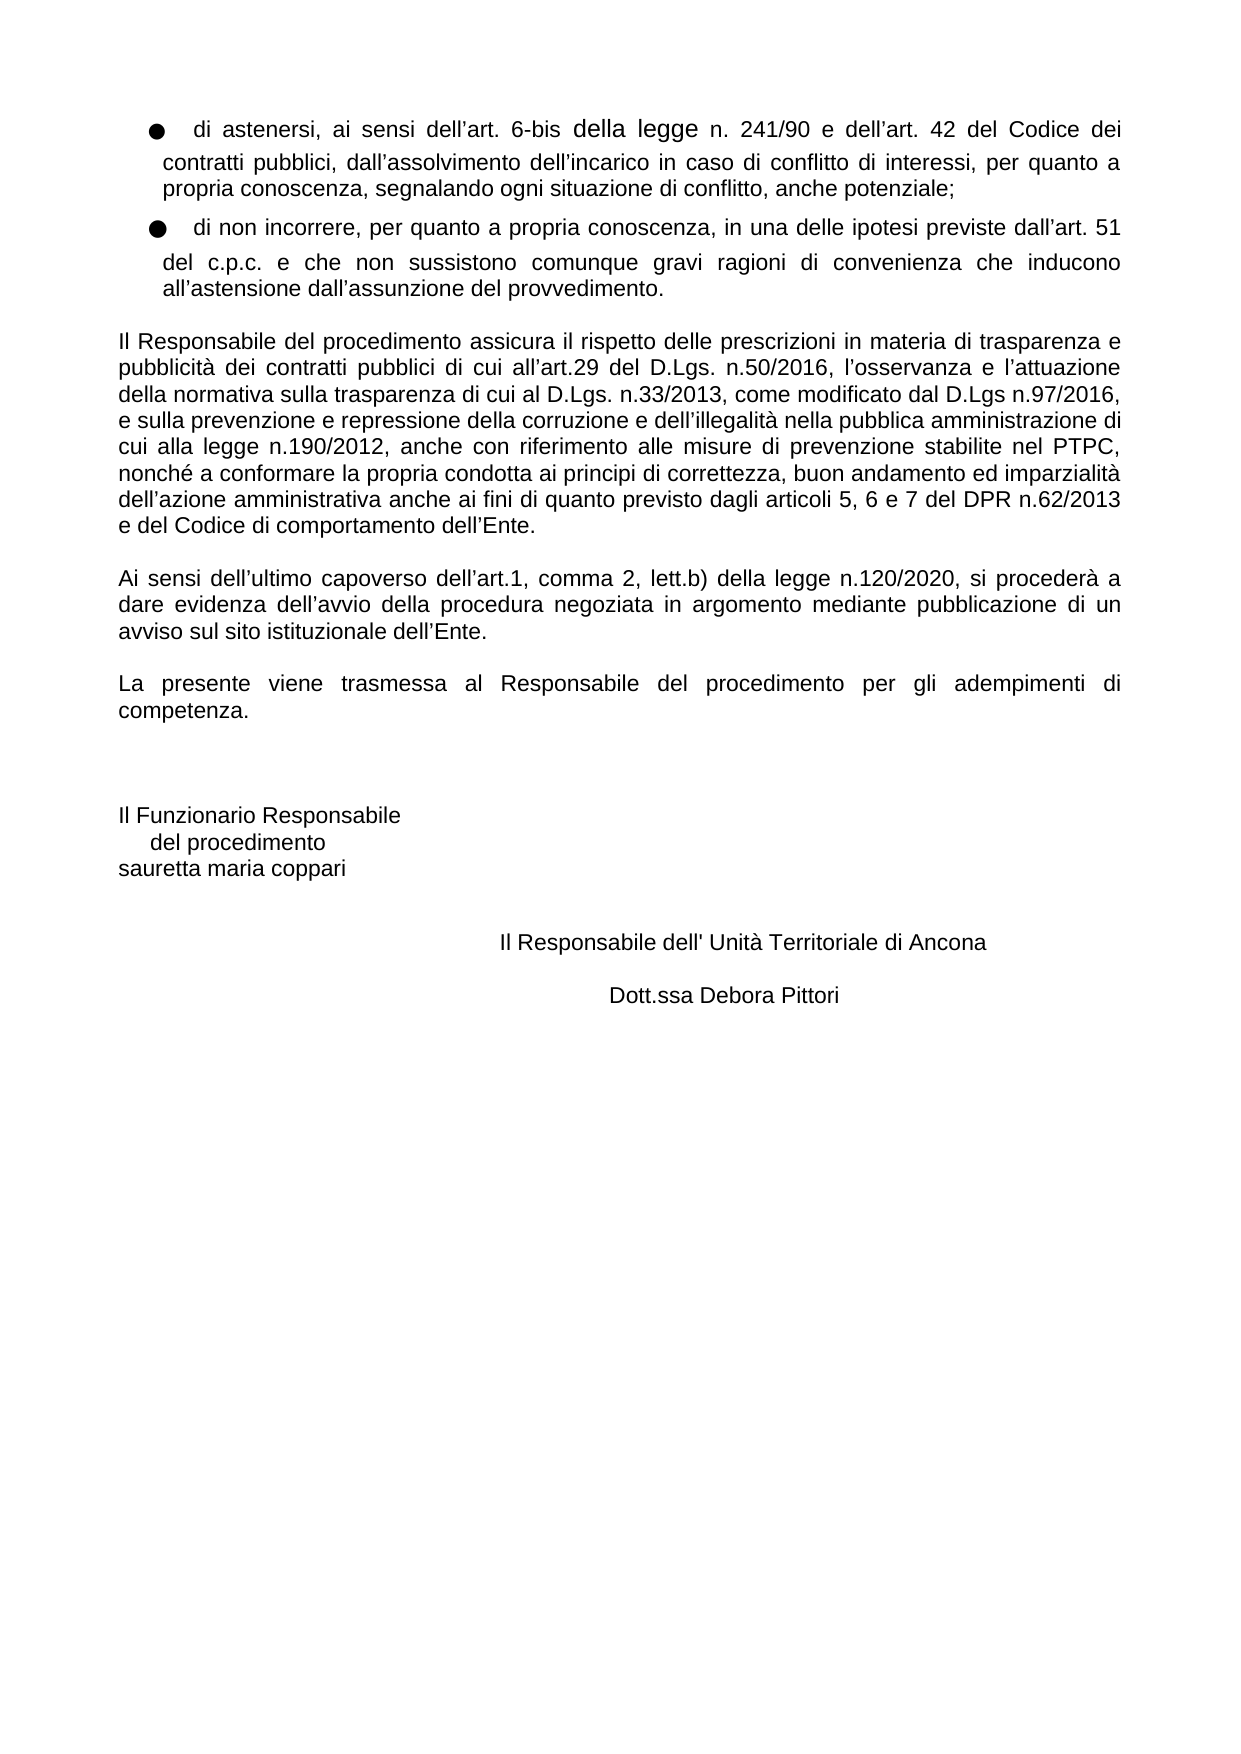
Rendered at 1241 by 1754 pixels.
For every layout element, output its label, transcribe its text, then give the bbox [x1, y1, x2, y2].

text La presente viene trasmessa al Responsabile del procedimento per gli adempimenti di competenza. [118, 670, 1122, 723]
text Ai sensi dell’ultimo capoverso dell’art.1, comma 2, lett.b) della legge n.120/2020, si procederà a dare evidenza dell’avvio della procedura negoziata in argomento mediante pubblicazione di un avviso sul sito istituzionale dell’Ente. [118, 565, 1122, 644]
text Il Responsabile del procedimento assicura il rispetto delle prescrizioni in materia di trasparenza e pubblicità dei contratti pubblici di cui all’art.29 del D.Lgs. n.50/2016, l’osservanza e l’attuazione della normativa sulla trasparenza di cui al D.Lgs. n.33/2013, come modificato dal D.Lgs n.97/2016, e sulla prevenzione e repressione della corruzione e dell’illegalità nella pubblica amministrazione di cui alla legge n.190/2012, anche con riferimento alle misure di prevenzione stabilite nel PTPC, nonché a conformare la propria condotta ai principi di correttezza, buon andamento ed imparzialità dell’azione amministrativa anche ai fini di quanto previsto dagli articoli 5, 6 e 7 del DPR n.62/2013 e del Codice di comportamento dell’Ente. [118, 328, 1122, 539]
text Dott.ssa Debora Pittori [118, 982, 1122, 1008]
text sauretta maria coppari [118, 855, 1122, 881]
text Il Responsabile dell' Unità Territoriale di Ancona [118, 929, 1122, 956]
list di non incorrere, per quanto a propria conoscenza, in una delle ipotesi previste dall’art. 51 del c.p.c. e che non sussistono comunque gravi ragioni di convenienza che inducono all’astensione dall’assunzione del provvedimento. [148, 202, 1122, 301]
list di astenersi, ai sensi dell’art. 6-bis della legge n. 241/90 e dell’art. 42 del Codice dei contratti pubblici, dall’assolvimento dell’incarico in caso di conflitto di interessi, per quanto a propria conoscenza, segnalando ogni situazione di conflitto, anche potenziale; [148, 106, 1122, 202]
text Il Funzionario Responsabile [118, 802, 1122, 828]
text del procedimento [118, 828, 1122, 855]
